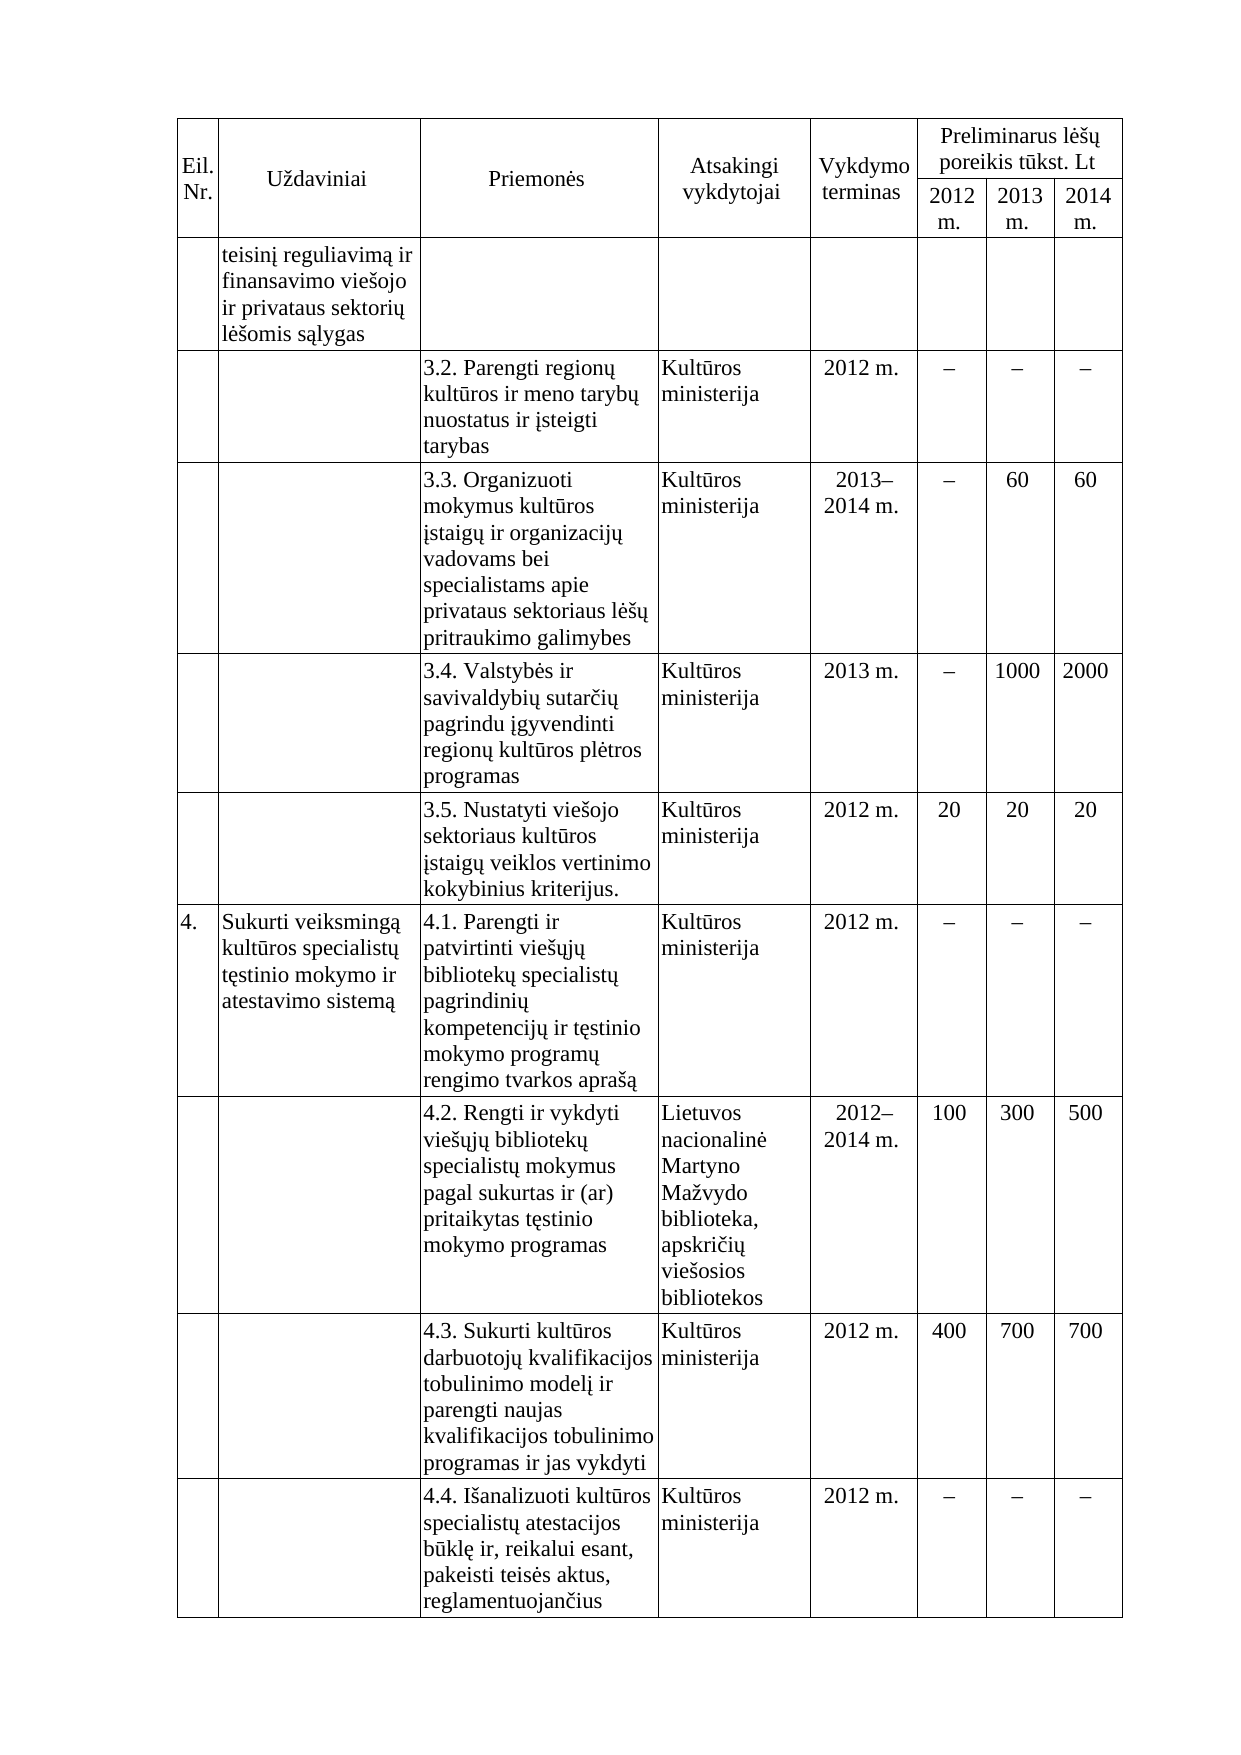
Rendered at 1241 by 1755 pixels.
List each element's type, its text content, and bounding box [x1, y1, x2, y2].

table_cell – [918, 463, 986, 653]
table_cell 2012–2014 m. [811, 1097, 917, 1313]
table_cell Kultūros ministerija [659, 654, 810, 792]
table_cell 2013 m. [811, 654, 917, 792]
table_cell 2012 m. [811, 1314, 917, 1478]
table_cell [219, 793, 420, 904]
table_cell 4.2. Rengti ir vykdyti viešųjų bibliotekų specialistų mokymus pagal sukurtas ir (ar) pritaikytas tęstinio mokymo programas [421, 1097, 658, 1313]
table_cell 3.5. Nustatyti viešojo sektoriaus kultūros įstaigų veiklos vertinimo kokybinius kriterijus. [421, 793, 658, 904]
table_cell – [987, 905, 1054, 1096]
table_cell 300 [987, 1097, 1054, 1313]
table_cell 400 [918, 1314, 986, 1478]
table_cell [421, 238, 658, 349]
table_cell 700 [987, 1314, 1054, 1478]
table_cell 20 [918, 793, 986, 904]
table_cell 2012 m. [811, 793, 917, 904]
table_cell [219, 351, 420, 462]
table_header Preliminarus lėšų poreikis tūkst. Lt [918, 119, 1122, 178]
table_cell 4.3. Sukurti kultūros darbuotojų kvalifikacijos tobulinimo modelį ir parengti naujas kvalifikacijos tobulinimo programas ir jas vykdyti [421, 1314, 658, 1478]
table_cell Kultūros ministerija [659, 905, 810, 1096]
table_cell 4. [178, 905, 218, 1096]
table_cell – [918, 1479, 986, 1617]
table_header Eil. Nr. [178, 119, 218, 237]
table_cell 500 [1055, 1097, 1122, 1313]
table_cell 2012 m. [811, 905, 917, 1096]
table_cell [178, 1479, 218, 1617]
table_cell [178, 463, 218, 653]
table_cell 3.3. Organizuoti mokymus kultūros įstaigų ir organizacijų vadovams bei specialistams apie privataus sektoriaus lėšų pritraukimo galimybes [421, 463, 658, 653]
table_cell [219, 463, 420, 653]
table_cell Kultūros ministerija [659, 1314, 810, 1478]
table_cell Kultūros ministerija [659, 1479, 810, 1617]
table_cell Kultūros ministerija [659, 351, 810, 462]
table_cell 4.4. Išanalizuoti kultūros specialistų atestacijos būklę ir, reikalui esant, pakeisti teisės aktus, reglamentuojančius [421, 1479, 658, 1617]
table_header Vykdymo terminas [811, 119, 917, 237]
table_cell teisinį reguliavimą ir finansavimo viešojo ir privataus sektorių lėšomis sąlygas [219, 238, 420, 349]
table_cell [178, 238, 218, 349]
table_header Priemonės [421, 119, 658, 237]
table_cell 2014 m. [1055, 179, 1122, 237]
table_cell [178, 351, 218, 462]
table_cell 2012 m. [811, 1479, 917, 1617]
table_cell 4.1. Parengti ir patvirtinti viešųjų bibliotekų specialistų pagrindinių kompetencijų ir tęstinio mokymo programų rengimo tvarkos aprašą [421, 905, 658, 1096]
table_cell Kultūros ministerija [659, 793, 810, 904]
table_cell 60 [987, 463, 1054, 653]
table_cell 1000 [987, 654, 1054, 792]
table_cell [219, 1479, 420, 1617]
table_cell [987, 238, 1054, 349]
table_cell 2000 [1055, 654, 1122, 792]
table_cell – [918, 351, 986, 462]
table_cell 3.2. Parengti regionų kultūros ir meno tarybų nuostatus ir įsteigti tarybas [421, 351, 658, 462]
table_cell 700 [1055, 1314, 1122, 1478]
table_cell [178, 654, 218, 792]
table_cell Sukurti veiksmingą kultūros specialistų tęstinio mokymo ir atestavimo sistemą [219, 905, 420, 1096]
table_cell [219, 654, 420, 792]
table_cell 2012 m. [918, 179, 986, 237]
table_header Atsakingi vykdytojai [659, 119, 810, 237]
table_cell 20 [987, 793, 1054, 904]
table_cell – [1055, 1479, 1122, 1617]
table_cell [659, 238, 810, 349]
table_cell [918, 238, 986, 349]
table_cell – [1055, 905, 1122, 1096]
table_cell Kultūros ministerija [659, 463, 810, 653]
table_cell [811, 238, 917, 349]
table_cell 100 [918, 1097, 986, 1313]
table_cell [219, 1097, 420, 1313]
table_cell 2013 m. [987, 179, 1054, 237]
table_cell [178, 1314, 218, 1478]
table_cell – [987, 1479, 1054, 1617]
table_cell [178, 793, 218, 904]
table_cell – [1055, 351, 1122, 462]
table_cell – [918, 905, 986, 1096]
table_cell 20 [1055, 793, 1122, 904]
table_cell Lietuvos nacionalinė Martyno Mažvydo biblioteka, apskričių viešosios bibliotekos [659, 1097, 810, 1313]
table_cell – [987, 351, 1054, 462]
table_cell 3.4. Valstybės ir savivaldybių sutarčių pagrindu įgyvendinti regionų kultūros plėtros programas [421, 654, 658, 792]
table_cell – [918, 654, 986, 792]
table_cell [1055, 238, 1122, 349]
table_cell 2012 m. [811, 351, 917, 462]
table_cell 2013–2014 m. [811, 463, 917, 653]
table_cell [219, 1314, 420, 1478]
table_cell [178, 1097, 218, 1313]
table_cell 60 [1055, 463, 1122, 653]
table_header Uždaviniai [219, 119, 420, 237]
